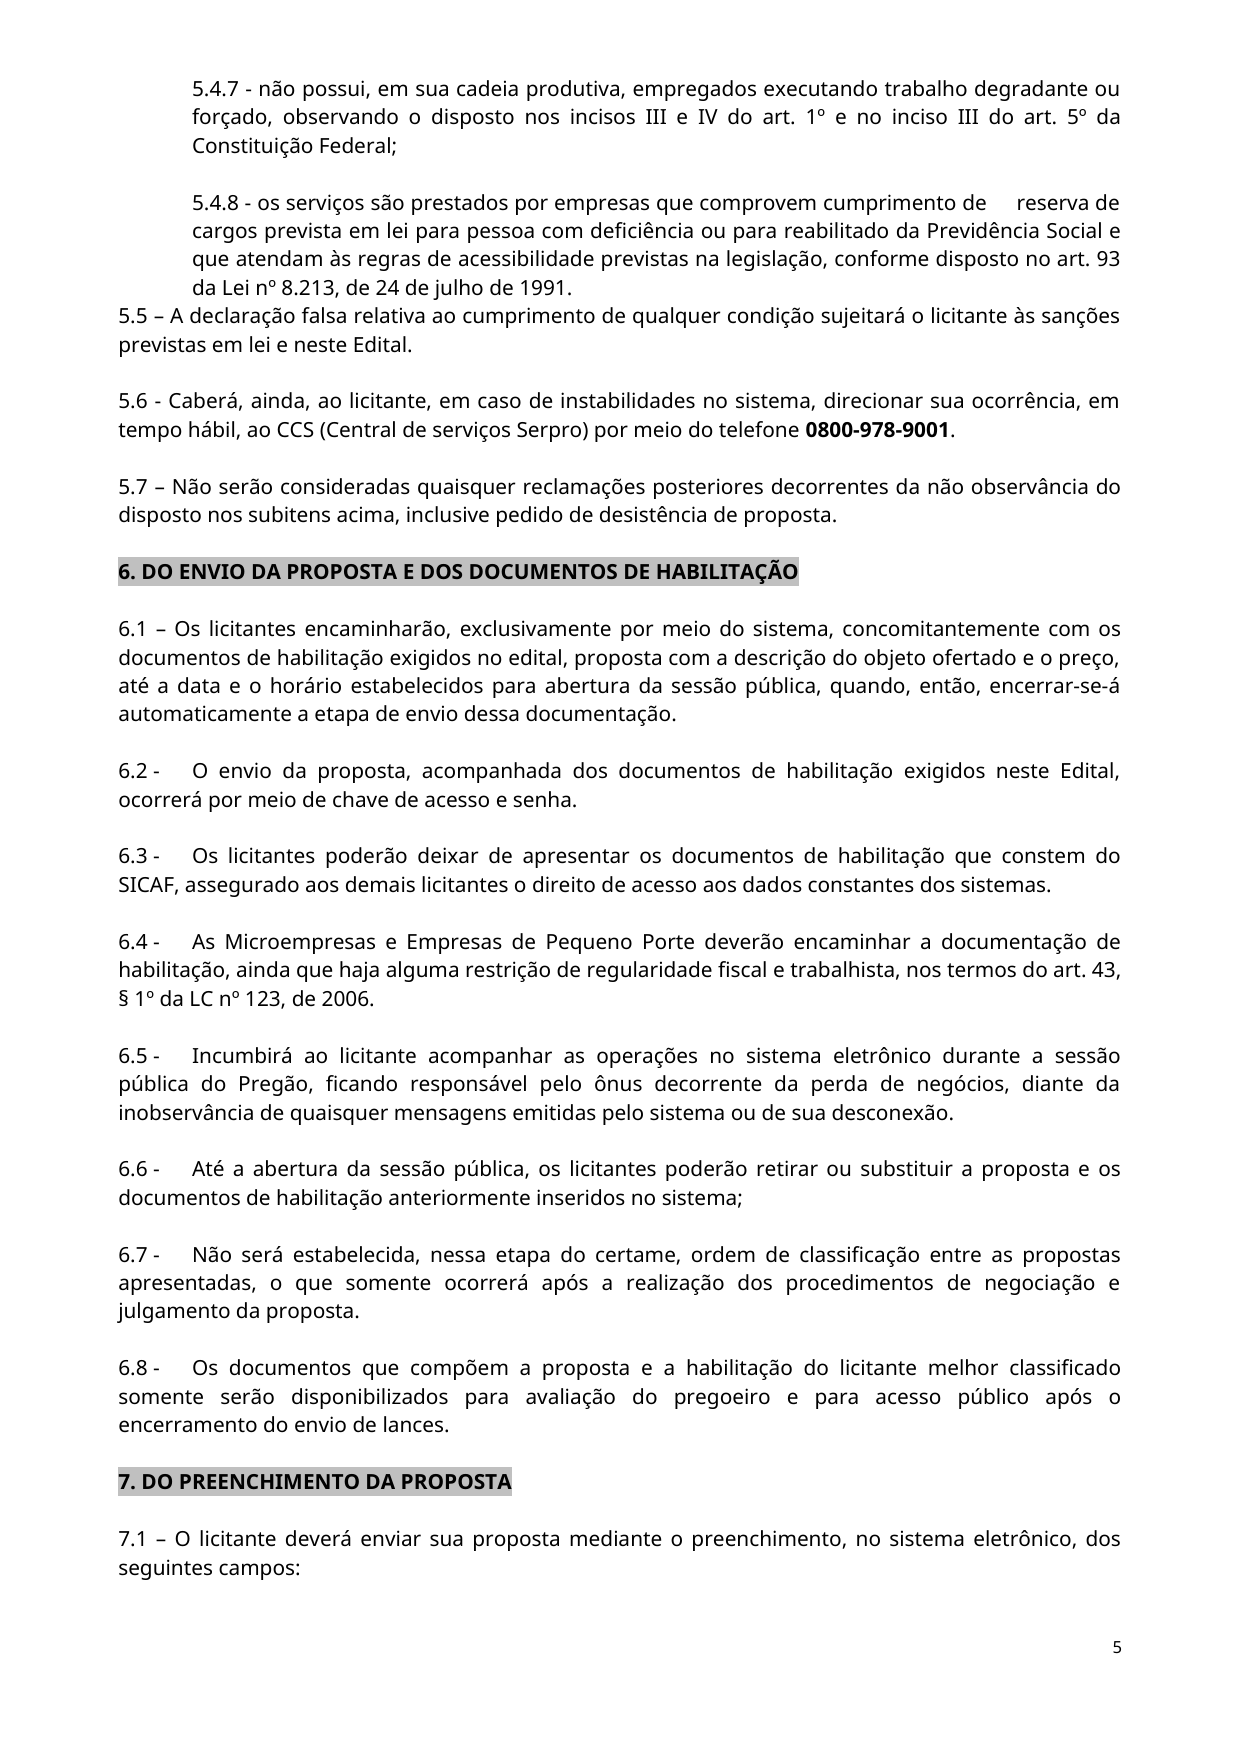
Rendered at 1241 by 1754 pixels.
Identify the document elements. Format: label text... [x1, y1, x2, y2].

text 5.4.7 - não possui, em sua cadeia produtiva, empregados executando trabalho degradante ou forçado, observando o disposto nos incisos III e IV do art. 1º e no inciso III do art. 5º da Constituição Federal; [192, 74, 1122, 159]
text 6.8 - Os documentos que compõem a proposta e a habilitação do licitante melhor classificado somente serão disponibilizados para avaliação do pregoeiro e para acesso público após o encerramento do envio de lances. [118, 1353, 1122, 1439]
text 6.1 – Os licitantes encaminharão, exclusivamente por meio do sistema, concomitantemente com os documentos de habilitação exigidos no edital, proposta com a descrição do objeto ofertado e o preço, até a data e o horário estabelecidos para abertura da sessão pública, quando, então, encerrar-se-á automaticamente a etapa de envio dessa documentação. [118, 614, 1122, 728]
text 6.4 - As Microempresas e Empresas de Pequeno Porte deverão encaminhar a documentação de habilitação, ainda que haja alguma restrição de regularidade fiscal e trabalhista, nos termos do art. 43, § 1º da LC nº 123, de 2006. [118, 927, 1122, 1012]
text 7. DO PREENCHIMENTO DA PROPOSTA [118, 1467, 1122, 1496]
text 6.2 - O envio da proposta, acompanhada dos documentos de habilitação exigidos neste Edital, ocorrerá por meio de chave de acesso e senha. [118, 756, 1122, 813]
text 6.6 - Até a abertura da sessão pública, os licitantes poderão retirar ou substituir a proposta e os documentos de habilitação anteriormente inseridos no sistema; [118, 1154, 1122, 1211]
text 5.5 – A declaração falsa relativa ao cumprimento de qualquer condição sujeitará o licitante às sanções previstas em lei e neste Edital. [118, 301, 1122, 358]
text 5.6 - Caberá, ainda, ao licitante, em caso de instabilidades no sistema, direcionar sua ocorrência, em tempo hábil, ao CCS (Central de serviços Serpro) por meio do telefone 0800-978-9001. [118, 387, 1122, 443]
text 5.7 – Não serão consideradas quaisquer reclamações posteriores decorrentes da não observância do disposto nos subitens acima, inclusive pedido de desistência de proposta. [118, 472, 1122, 529]
text 6. DO ENVIO DA PROPOSTA E DOS DOCUMENTOS DE HABILITAÇÃO [118, 557, 1122, 586]
text 7.1 – O licitante deverá enviar sua proposta mediante o preenchimento, no sistema eletrônico, dos seguintes campos: [118, 1524, 1122, 1581]
text 5.4.8 - os serviços são prestados por empresas que comprovem cumprimento de reserva de cargos prevista em lei para pessoa com deficiência ou para reabilitado da Previdência Social e que atendam às regras de acessibilidade previstas na legislação, conforme disposto no art. 93 da Lei nº 8.213, de 24 de julho de 1991. [192, 188, 1122, 301]
text 6.7 - Não será estabelecida, nessa etapa do certame, ordem de classificação entre as propostas apresentadas, o que somente ocorrerá após a realização dos procedimentos de negociação e julgamento da proposta. [118, 1240, 1122, 1325]
text 6.5 - Incumbirá ao licitante acompanhar as operações no sistema eletrônico durante a sessão pública do Pregão, ficando responsável pelo ônus decorrente da perda de negócios, diante da inobservância de quaisquer mensagens emitidas pelo sistema ou de sua desconexão. [118, 1041, 1122, 1126]
text 6.3 - Os licitantes poderão deixar de apresentar os documentos de habilitação que constem do SICAF, assegurado aos demais licitantes o direito de acesso aos dados constantes dos sistemas. [118, 842, 1122, 898]
